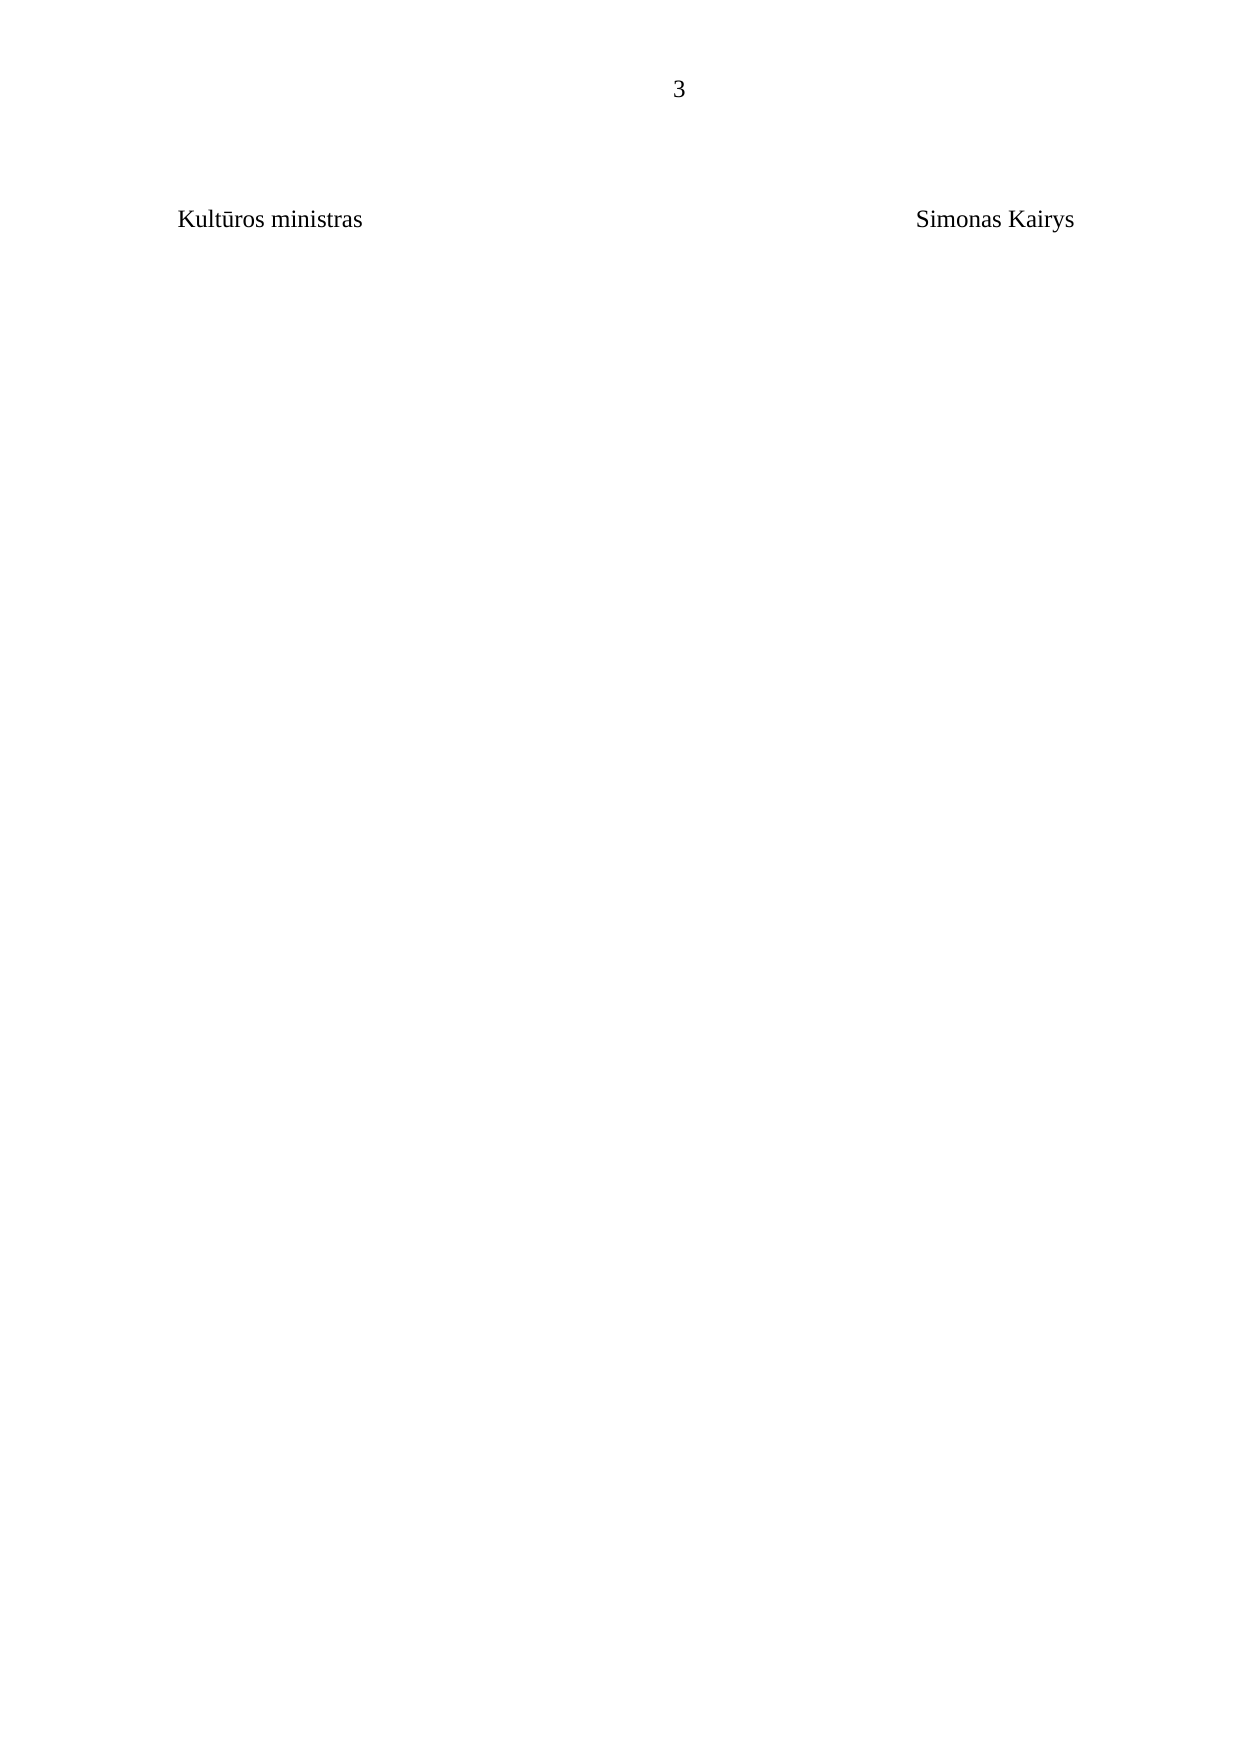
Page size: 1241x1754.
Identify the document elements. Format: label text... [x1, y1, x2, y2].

text Kultūros ministras Simonas Kairys [177, 204, 1181, 233]
